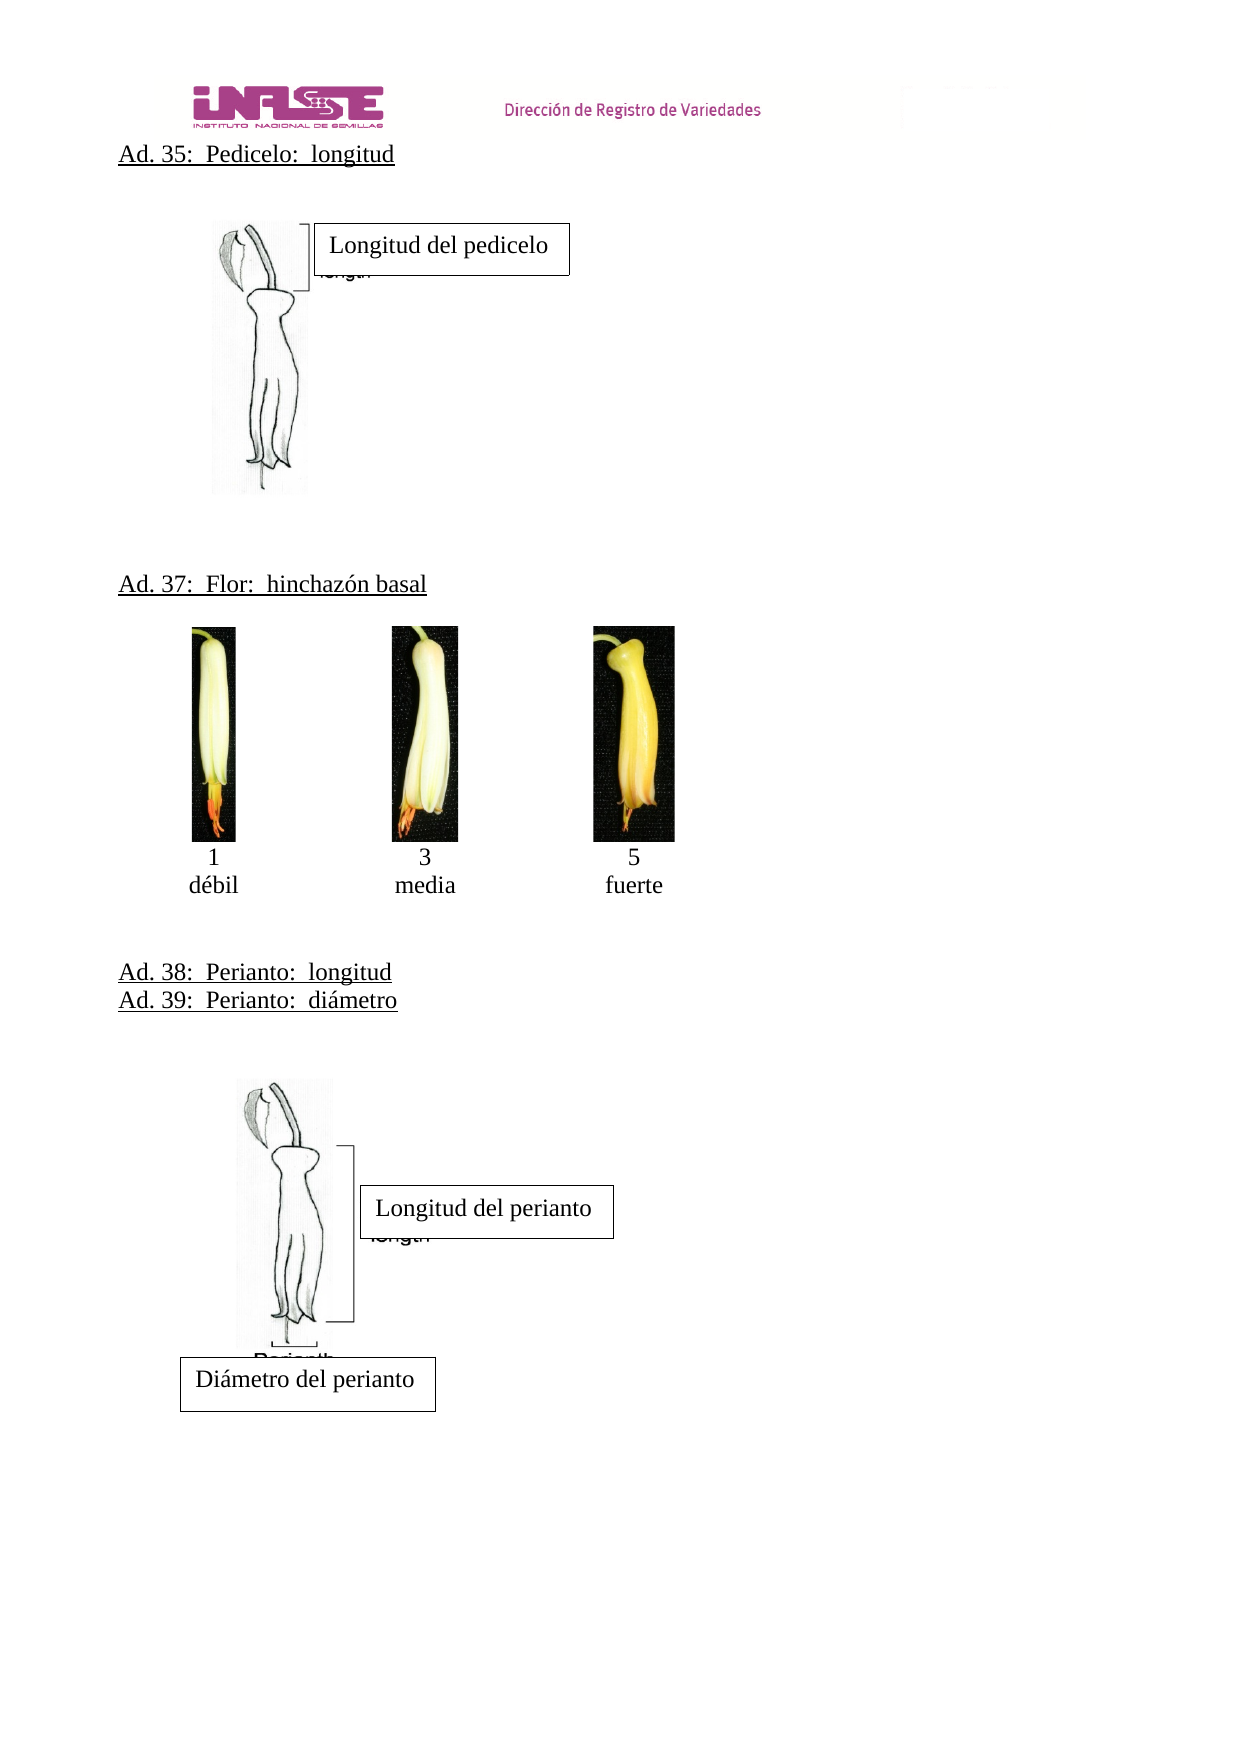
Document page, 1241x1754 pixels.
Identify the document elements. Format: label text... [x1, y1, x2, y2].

table_header [529, 627, 593, 842]
text Longitud del pedicelo [329, 231, 554, 259]
table_cell 1 [107, 842, 321, 871]
text Ad. 38: Perianto: longitud [118, 957, 1122, 986]
table_header [236, 627, 321, 842]
text Longitud del perianto [375, 1193, 598, 1222]
table_cell 5 [529, 842, 738, 871]
table_cell fuerte [529, 871, 738, 899]
table_header [675, 627, 738, 842]
table_header [321, 627, 391, 842]
text Diámetro del perianto [195, 1364, 419, 1393]
table_cell media [321, 871, 529, 899]
table_cell 3 [321, 842, 529, 871]
table_header [107, 627, 191, 842]
table_header [459, 627, 529, 842]
text Ad. 39: Perianto: diámetro [118, 986, 1122, 1014]
text Ad. 37: Flor: hinchazón basal [118, 569, 1122, 598]
text Ad. 35: Pedicelo: longitud [118, 132, 1122, 168]
table_cell débil [107, 871, 321, 899]
